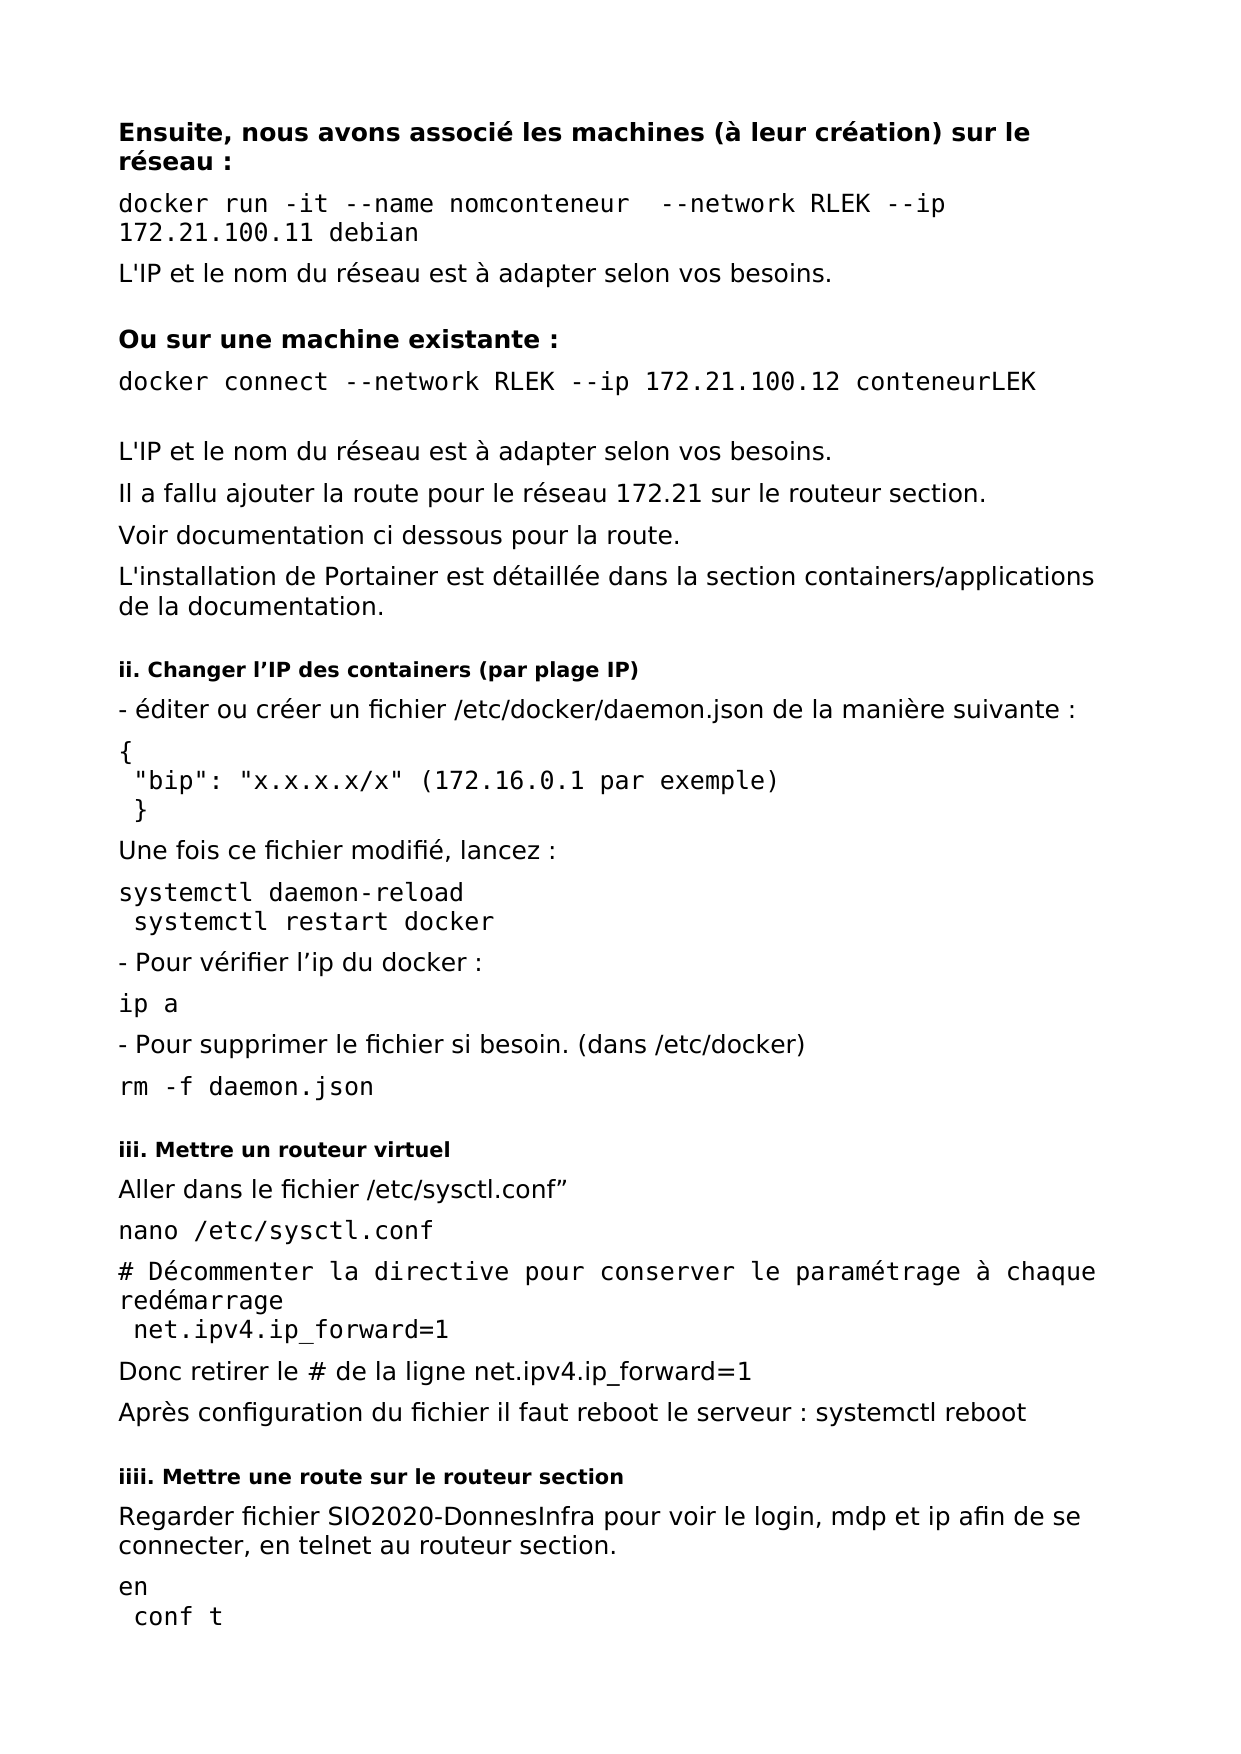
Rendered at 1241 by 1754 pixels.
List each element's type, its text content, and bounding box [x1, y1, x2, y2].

text L'installation de Portainer est détaillée dans la section containers/applications de la documentation. [118, 562, 1122, 621]
text systemctl daemon-reload systemctl restart docker [118, 878, 1122, 936]
text L'IP et le nom du réseau est à adapter selon vos besoins. [118, 437, 1122, 467]
text Après configuration du fichier il faut reboot le serveur : systemctl reboot [118, 1398, 1122, 1427]
text docker run -it --name nomconteneur --network RLEK --ip 172.21.100.11 debian [118, 189, 1122, 247]
subtitle iii. Mettre un routeur virtuel [118, 1138, 1122, 1162]
text - Pour vérifier l’ip du docker : [118, 948, 1122, 977]
text Il a fallu ajouter la route pour le réseau 172.21 sur le routeur section. [118, 479, 1122, 508]
text Regarder fichier SIO2020-DonnesInfra pour voir le login, mdp et ip afin de se connecter, en telnet au routeur section. [118, 1502, 1122, 1560]
text docker connect --network RLEK --ip 172.21.100.12 conteneurLEK [118, 367, 1122, 426]
text { "bip": "x.x.x.x/x" (172.16.0.1 par exemple) } [118, 737, 1122, 824]
text - éditer ou créer un fichier /etc/docker/daemon.json de la manière suivante : [118, 695, 1122, 724]
subtitle Ensuite, nous avons associé les machines (à leur création) sur le réseau : [118, 118, 1122, 176]
text ip a [118, 989, 1122, 1019]
subtitle Ou sur une machine existante : [118, 326, 1122, 355]
text en conf t [118, 1573, 1122, 1631]
text Une fois ce fichier modifié, lancez : [118, 836, 1122, 865]
text - Pour supprimer le fichier si besoin. (dans /etc/docker) [118, 1030, 1122, 1059]
text Aller dans le fichier /etc/sysctl.conf” [118, 1175, 1122, 1204]
text rm -f daemon.json [118, 1072, 1122, 1101]
subtitle iiii. Mettre une route sur le routeur section [118, 1465, 1122, 1489]
text Donc retirer le # de la ligne net.ipv4.ip_forward=1 [118, 1357, 1122, 1386]
subtitle ii. Changer l’IP des containers (par plage IP) [118, 658, 1122, 683]
text nano /etc/sysctl.conf [118, 1216, 1122, 1246]
text # Décommenter la directive pour conserver le paramétrage à chaque redémarrage net.ipv4.ip_forward=1 [118, 1257, 1122, 1345]
text Voir documentation ci dessous pour la route. [118, 521, 1122, 550]
text L'IP et le nom du réseau est à adapter selon vos besoins. [118, 259, 1122, 288]
